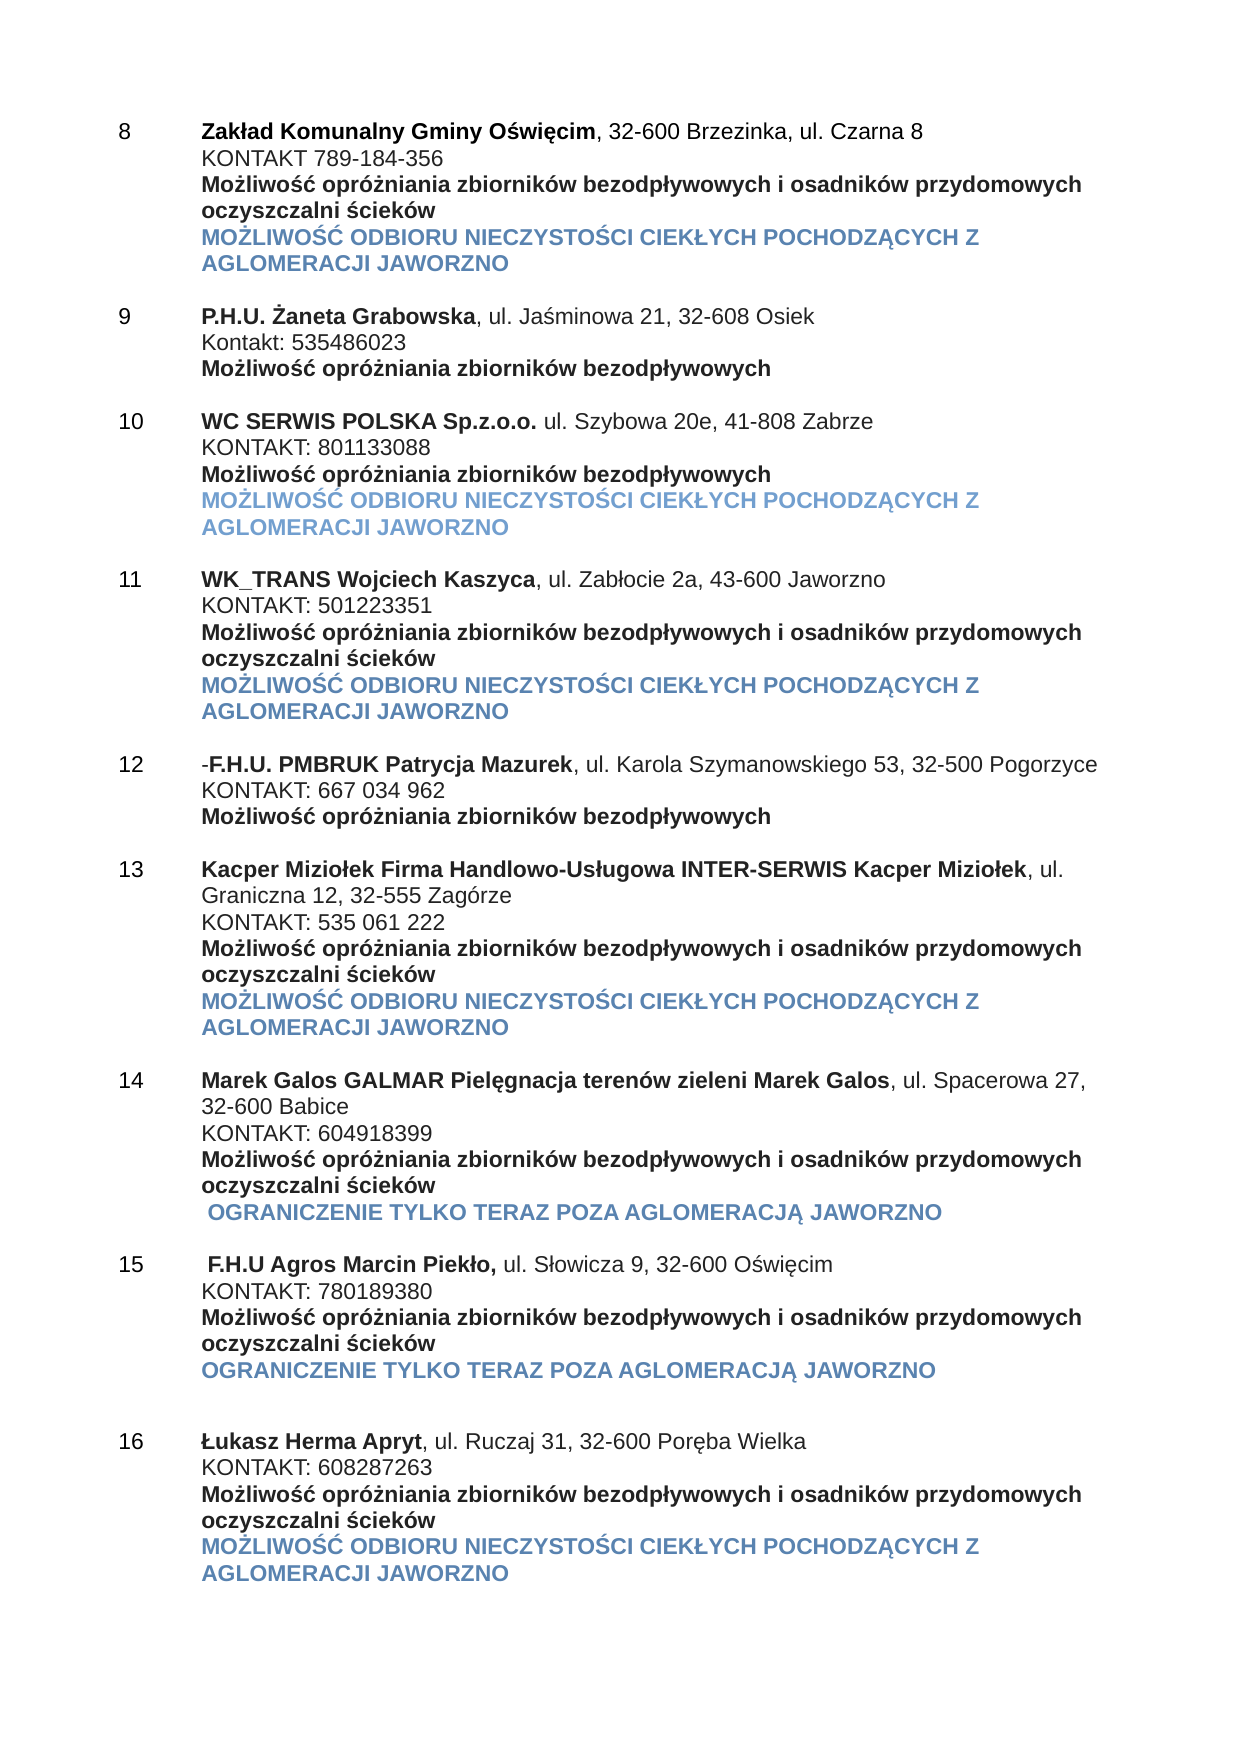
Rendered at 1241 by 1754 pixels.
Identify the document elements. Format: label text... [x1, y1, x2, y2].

table_cell Marek Galos GALMAR Pielęgnacja terenów zieleni Marek Galos, ul. Spacerowa 27, 32-600 Babice KONTAKT: 604918399 Możliwość opróżniania zbiorników bezodpływowych i osadników przydomowych oczyszczalni ścieków OGRANICZENIE TYLKO TERAZ POZA AGLOMERACJĄ JAWORZNO [201, 1067, 1122, 1251]
table_cell P.H.U. Żaneta Grabowska, ul. Jaśminowa 21, 32-608 Osiek Kontakt: 535486023 Możliwość opróżniania zbiorników bezodpływowych [201, 303, 1122, 408]
table_cell Łukasz Herma Apryt, ul. Ruczaj 31, 32-600 Poręba Wielka KONTAKT: 608287263 Możliwość opróżniania zbiorników bezodpływowych i osadników przydomowych oczyszczalni ścieków MOŻLIWOŚĆ ODBIORU NIECZYSTOŚCI CIEKŁYCH POCHODZĄCYCH Z AGLOMERACJI JAWORZNO [201, 1428, 1122, 1612]
table_cell 9 [118, 303, 201, 408]
table_cell WC SERWIS POLSKA Sp.z.o.o. ul. Szybowa 20e, 41-808 Zabrze KONTAKT: 801133088 Możliwość opróżniania zbiorników bezodpływowych MOŻLIWOŚĆ ODBIORU NIECZYSTOŚCI CIEKŁYCH POCHODZĄCYCH Z AGLOMERACJI JAWORZNO [201, 408, 1122, 566]
table_cell 14 [118, 1067, 201, 1251]
table_cell Zakład Komunalny Gminy Oświęcim, 32-600 Brzezinka, ul. Czarna 8 KONTAKT 789-184-356 Możliwość opróżniania zbiorników bezodpływowych i osadników przydomowych oczyszczalni ścieków MOŻLIWOŚĆ ODBIORU NIECZYSTOŚCI CIEKŁYCH POCHODZĄCYCH Z AGLOMERACJI JAWORZNO [201, 118, 1122, 303]
table_cell F.H.U Agros Marcin Piekło, ul. Słowicza 9, 32-600 Oświęcim KONTAKT: 780189380 Możliwość opróżniania zbiorników bezodpływowych i osadników przydomowych oczyszczalni ścieków OGRANICZENIE TYLKO TERAZ POZA AGLOMERACJĄ JAWORZNO [201, 1251, 1122, 1428]
table_cell Kacper Miziołek Firma Handlowo-Usługowa INTER-SERWIS Kacper Miziołek, ul. Graniczna 12, 32-555 Zagórze KONTAKT: 535 061 222 Możliwość opróżniania zbiorników bezodpływowych i osadników przydomowych oczyszczalni ścieków MOŻLIWOŚĆ ODBIORU NIECZYSTOŚCI CIEKŁYCH POCHODZĄCYCH Z AGLOMERACJI JAWORZNO [201, 856, 1122, 1067]
table_cell -F.H.U. PMBRUK Patrycja Mazurek, ul. Karola Szymanowskiego 53, 32-500 Pogorzyce KONTAKT: 667 034 962 Możliwość opróżniania zbiorników bezodpływowych [201, 751, 1122, 856]
table_cell WK_TRANS Wojciech Kaszyca, ul. Zabłocie 2a, 43-600 Jaworzno KONTAKT: 501223351 Możliwość opróżniania zbiorników bezodpływowych i osadników przydomowych oczyszczalni ścieków MOŻLIWOŚĆ ODBIORU NIECZYSTOŚCI CIEKŁYCH POCHODZĄCYCH Z AGLOMERACJI JAWORZNO [201, 566, 1122, 751]
table_cell 11 [118, 566, 201, 751]
table_cell 8 [118, 118, 201, 303]
table_cell 10 [118, 408, 201, 566]
table_cell 13 [118, 856, 201, 1067]
table_cell 15 [118, 1251, 201, 1428]
table_cell 12 [118, 751, 201, 856]
table_cell 16 [118, 1428, 201, 1612]
